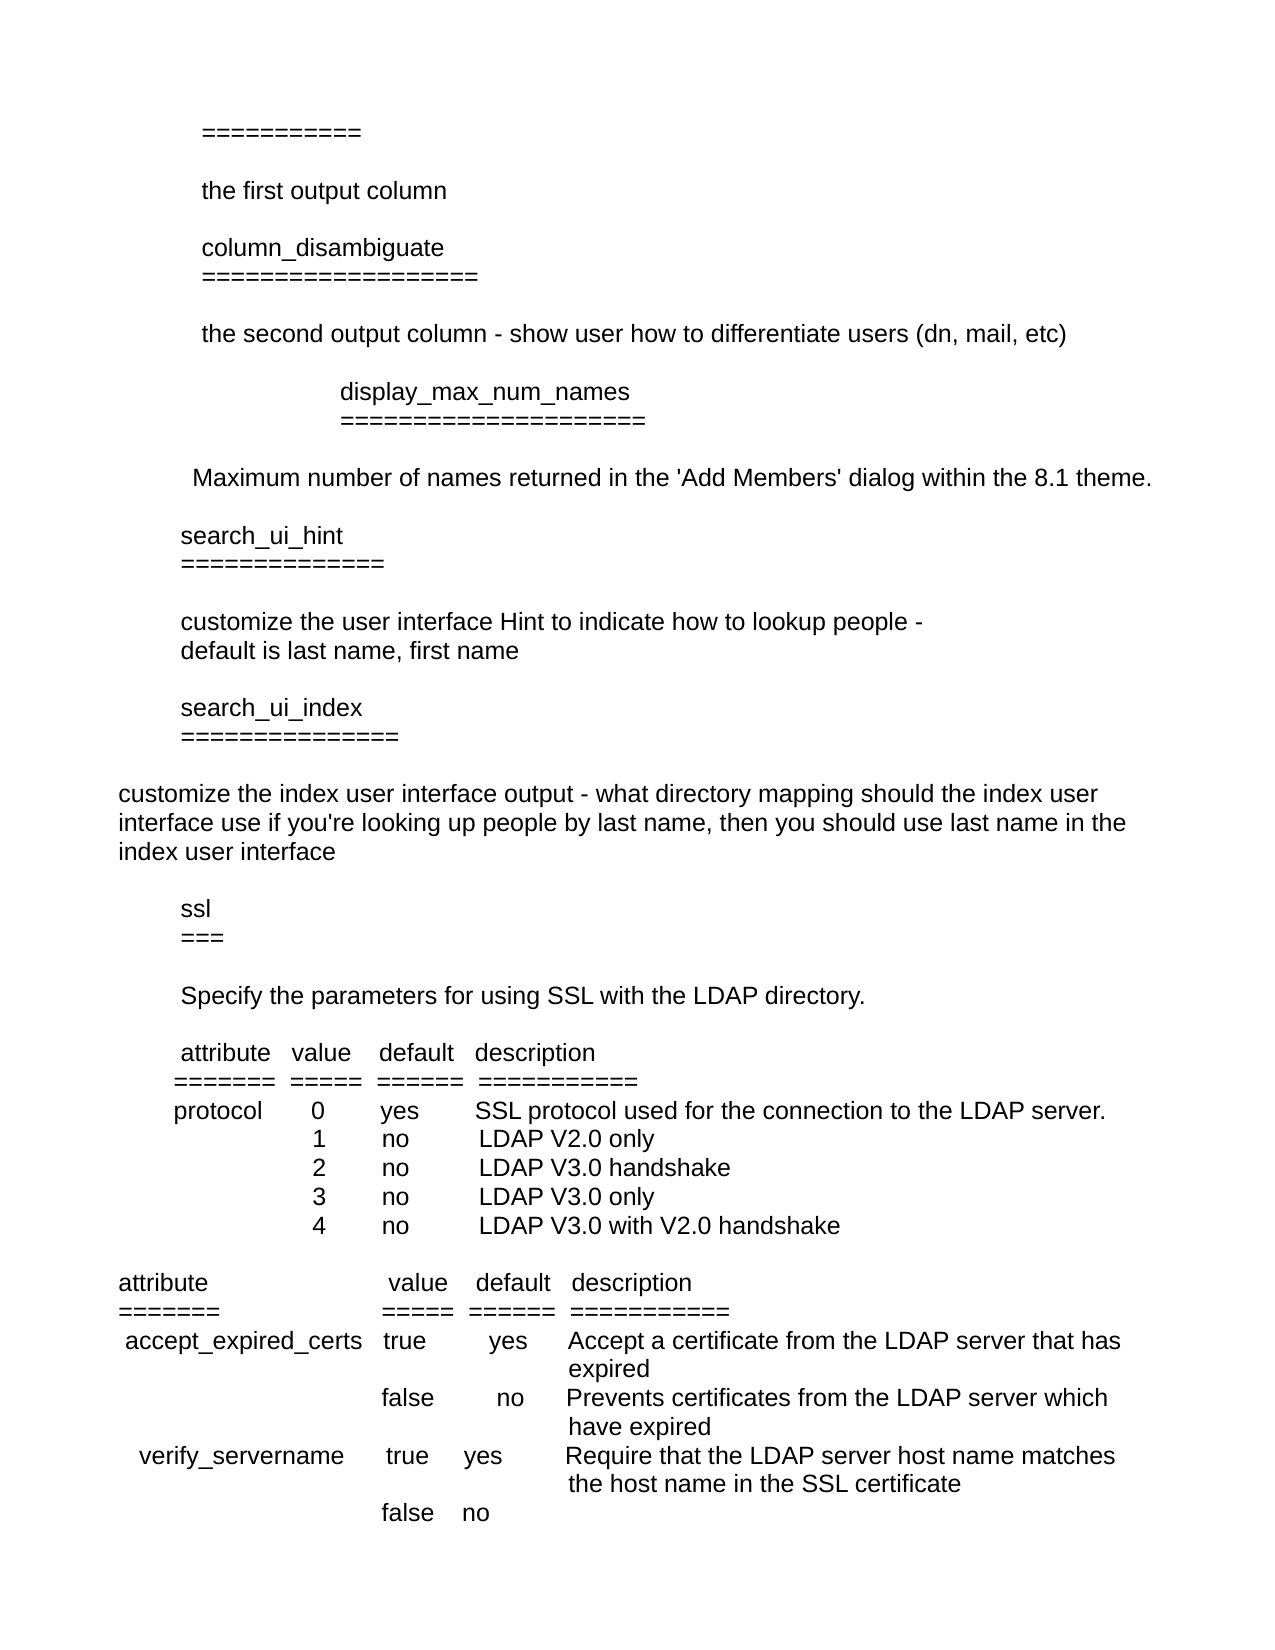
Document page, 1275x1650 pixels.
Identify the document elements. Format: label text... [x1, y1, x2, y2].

text =========== [118, 118, 1157, 147]
text protocol 0 yes SSL protocol used for the connection to the LDAP server. [118, 1096, 1157, 1124]
text search_ui_index [118, 693, 1157, 722]
text verify_servername true yes Require that the LDAP server host name matches the host name in the SSL certificate [118, 1441, 1157, 1498]
text attribute value default description [118, 1268, 1157, 1297]
text the second output column - show user how to differentiate users (dn, mail, etc) [118, 319, 1157, 348]
text false no [118, 1498, 1157, 1527]
text ======= ===== ====== =========== [118, 1297, 1157, 1326]
text 4 no LDAP V3.0 with V2.0 handshake [118, 1211, 1157, 1239]
text Specify the parameters for using SSL with the LDAP directory. [118, 981, 1157, 1009]
text customize the user interface Hint to indicate how to lookup people - [118, 607, 1157, 636]
text default is last name, first name [118, 636, 1157, 664]
text the first output column [118, 176, 1157, 204]
text 2 no LDAP V3.0 handshake [118, 1153, 1157, 1182]
text 3 no LDAP V3.0 only [118, 1182, 1157, 1211]
text =================== [118, 262, 1157, 291]
text ============== [118, 549, 1157, 578]
text attribute value default description [118, 1038, 1157, 1067]
text search_ui_hint [118, 521, 1157, 549]
text === [118, 923, 1157, 952]
text =============== [118, 722, 1157, 751]
text ===================== [118, 406, 1157, 434]
text 1 no LDAP V2.0 only [118, 1124, 1157, 1153]
text ssl [118, 894, 1157, 923]
text ======= ===== ====== =========== [118, 1067, 1157, 1096]
text accept_expired_certs true yes Accept a certificate from the LDAP server that has expired [118, 1326, 1157, 1383]
text customize the index user interface output - what directory mapping should the index user interface use if you're looking up people by last name, then you should use last name in the index user interface [118, 779, 1157, 866]
text column_disambiguate [118, 233, 1157, 262]
text display_max_num_names [118, 377, 1157, 406]
text Maximum number of names returned in the 'Add Members' dialog within the 8.1 theme. [118, 463, 1157, 492]
text false no Prevents certificates from the LDAP server which have expired [118, 1383, 1157, 1441]
